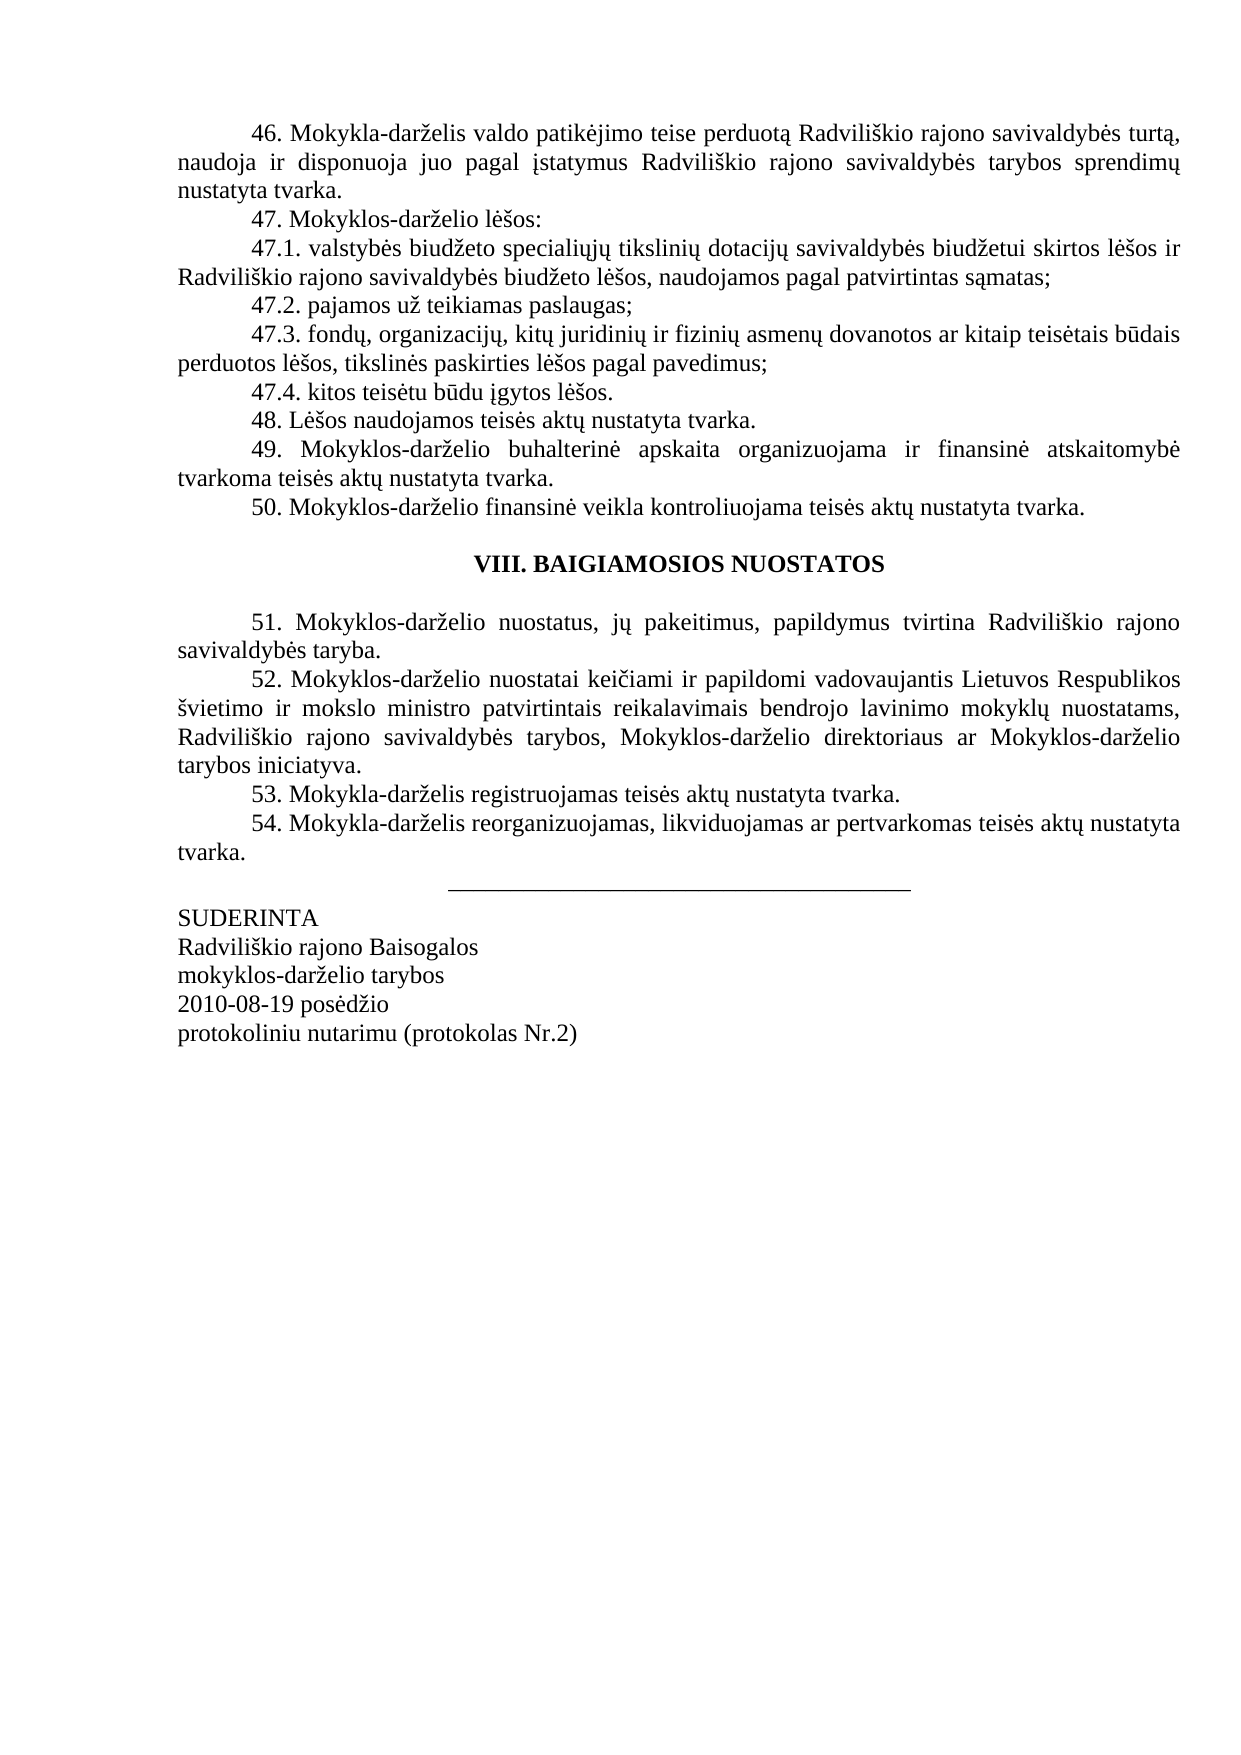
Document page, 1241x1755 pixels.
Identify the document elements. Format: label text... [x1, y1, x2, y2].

text 2010-08-19 posėdžio [177, 989, 1181, 1018]
text Radviliškio rajono Baisogalos [177, 932, 1181, 961]
text 47.4. kitos teisėtu būdu įgytos lėšos. [177, 377, 1181, 406]
text 48. Lėšos naudojamos teisės aktų nustatyta tvarka. [177, 406, 1181, 434]
text VIII. BAIGIAMOSIOS NUOSTATOS [177, 549, 1181, 578]
text SUDERINTA [177, 894, 1181, 932]
text 46. Mokykla-darželis valdo patikėjimo teise perduotą Radviliškio rajono savivaldybės turtą, naudoja ir disponuoja juo pagal įstatymus Radviliškio rajono savivaldybės tarybos sprendimų nustatyta tvarka. [177, 118, 1181, 204]
text 54. Mokykla-darželis reorganizuojamas, likviduojamas ar pertvarkomas teisės aktų nustatyta tvarka. [177, 808, 1181, 866]
text mokyklos-darželio tarybos [177, 961, 1181, 989]
text 47.2. pajamos už teikiamas paslaugas; [177, 291, 1181, 319]
text 52. Mokyklos-darželio nuostatai keičiami ir papildomi vadovaujantis Lietuvos Respublikos švietimo ir mokslo ministro patvirtintais reikalavimais bendrojo lavinimo mokyklų nuostatams, Radviliškio rajono savivaldybės tarybos, Mokyklos-darželio direktoriaus ar Mokyklos-darželio tarybos iniciatyva. [177, 664, 1181, 779]
text 53. Mokykla-darželis registruojamas teisės aktų nustatyta tvarka. [177, 779, 1181, 808]
text _____________________________________ [177, 866, 1181, 894]
text 51. Mokyklos-darželio nuostatus, jų pakeitimus, papildymus tvirtina Radviliškio rajono savivaldybės taryba. [177, 607, 1181, 664]
text 49. Mokyklos-darželio buhalterinė apskaita organizuojama ir finansinė atskaitomybė tvarkoma teisės aktų nustatyta tvarka. [177, 434, 1181, 492]
text 47. Mokyklos-darželio lėšos: [177, 204, 1181, 233]
text 47.1. valstybės biudžeto specialiųjų tikslinių dotacijų savivaldybės biudžetui skirtos lėšos ir Radviliškio rajono savivaldybės biudžeto lėšos, naudojamos pagal patvirtintas sąmatas; [177, 233, 1181, 291]
text 50. Mokyklos-darželio finansinė veikla kontroliuojama teisės aktų nustatyta tvarka. [177, 492, 1181, 521]
text 47.3. fondų, organizacijų, kitų juridinių ir fizinių asmenų dovanotos ar kitaip teisėtais būdais perduotos lėšos, tikslinės paskirties lėšos pagal pavedimus; [177, 319, 1181, 377]
text protokoliniu nutarimu (protokolas Nr.2) [177, 1018, 1181, 1047]
